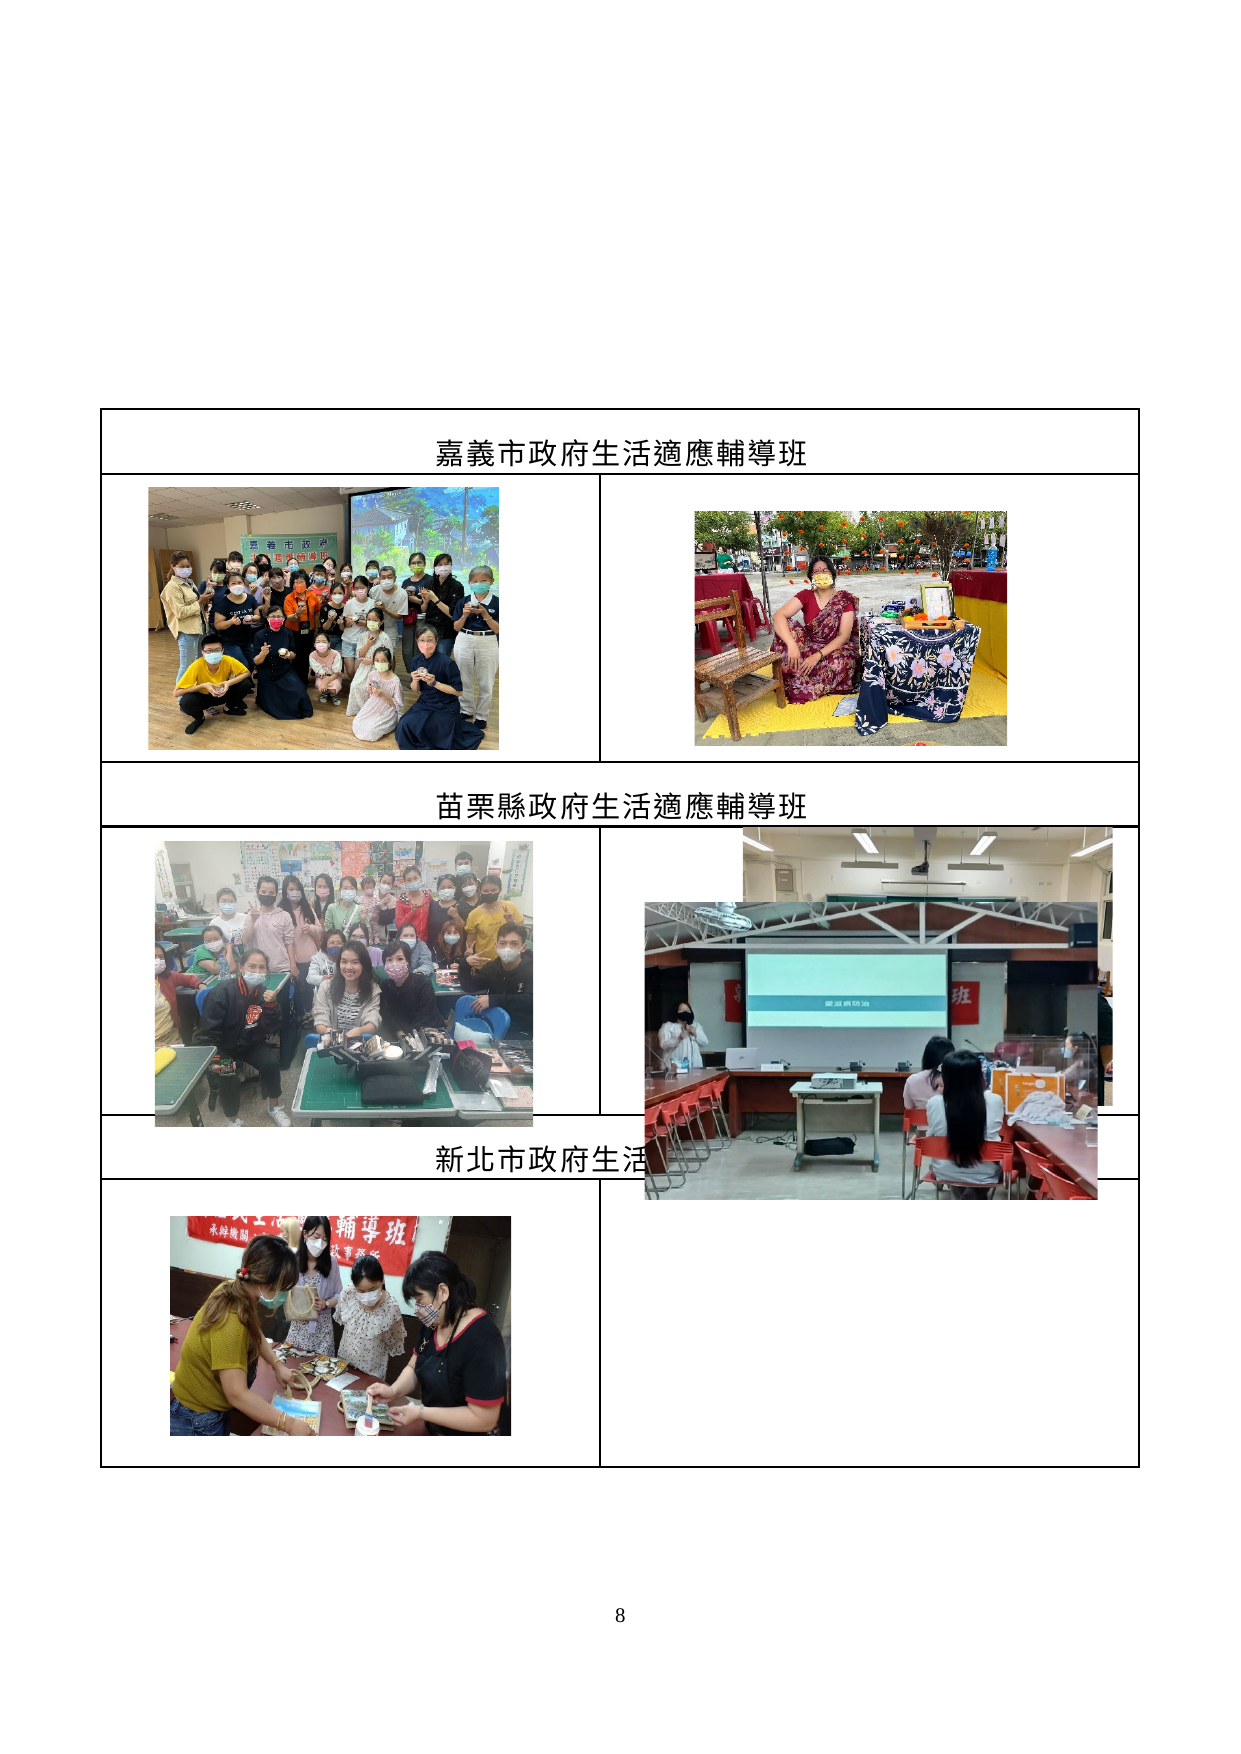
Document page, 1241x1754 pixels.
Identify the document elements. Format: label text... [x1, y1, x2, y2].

table_cell [601, 475, 1138, 761]
table_cell [102, 828, 599, 1113]
table_cell 苗栗縣政府生活適應輔導班 [102, 763, 1138, 825]
table_cell 新北市政府生活適應輔導班 [102, 1116, 644, 1178]
table_cell [102, 475, 599, 761]
table_cell [102, 1180, 599, 1466]
table_cell 新北市政府生活適應輔導班 [1098, 1116, 1138, 1178]
table_header 嘉義市政府生活適應輔導班 [102, 410, 1138, 473]
table_cell [1098, 828, 1138, 1113]
table_cell [601, 828, 742, 1113]
table_cell [601, 1180, 1138, 1466]
